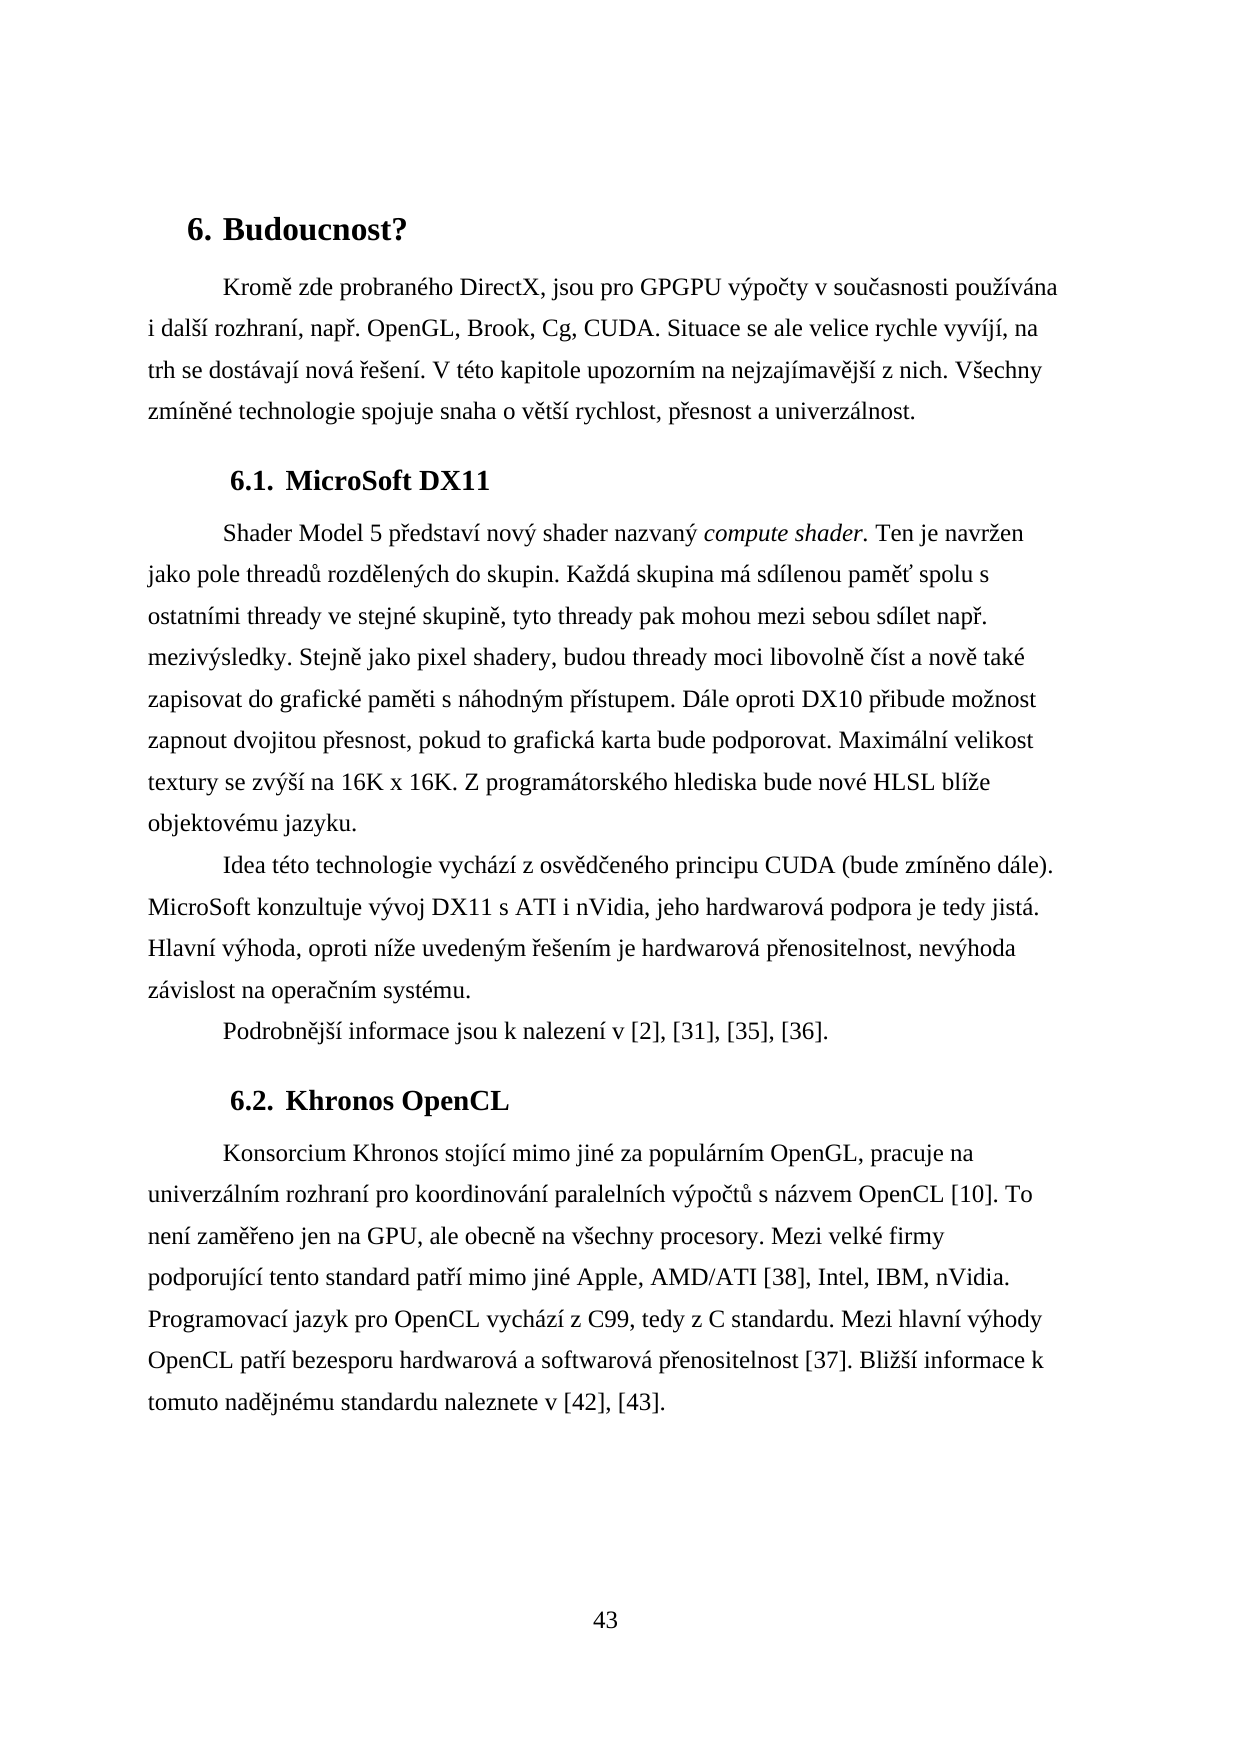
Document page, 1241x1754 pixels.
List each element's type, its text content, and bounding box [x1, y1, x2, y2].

subtitle Khronos OpenCL [223, 1084, 1063, 1116]
text Podrobnější informace jsou k nalezení v [2], [31], [35], [36]. [148, 1017, 1063, 1045]
subtitle MicroSoft DX11 [223, 464, 1063, 496]
text Idea této technologie vychází z osvědčeného principu CUDA (bude zmíněno dále). MicroSoft konzultuje vývoj DX11 s ATI i nVidia, jeho hardwarová podpora je tedy jistá. Hlavní výhoda, oproti níže uvedeným řešením je hardwarová přenositelnost, nevýhoda závislost na operačním systému. [148, 851, 1063, 1003]
subtitle Budoucnost? [178, 211, 1063, 248]
text Shader Model 5 představí nový shader nazvaný compute shader. Ten je navržen jako pole threadů rozdělených do skupin. Každá skupina má sdílenou paměť spolu s ostatními thready ve stejné skupině, tyto thready pak mohou mezi sebou sdílet např. mezivýsledky. Stejně jako pixel shadery, budou thready moci libovolně číst a nově také zapisovat do grafické paměti s náhodným přístupem. Dále oproti DX10 přibude možnost zapnout dvojitou přesnost, pokud to grafická karta bude podporovat. Maximální velikost textury se zvýší na 16K x 16K. Z programátorského hlediska bude nové HLSL blíže objektovému jazyku. [148, 519, 1063, 837]
text Konsorcium Khronos stojící mimo jiné za populárním OpenGL, pracuje na univerzálním rozhraní pro koordinování paralelních výpočtů s názvem OpenCL [10]. To není zaměřeno jen na GPU, ale obecně na všechny procesory. Mezi velké firmy podporující tento standard patří mimo jiné Apple, AMD/ATI [38], Intel, IBM, nVidia. Programovací jazyk pro OpenCL vychází z C99, tedy z C standardu. Mezi hlavní výhody OpenCL patří bezesporu hardwarová a softwarová přenositelnost [37]. Bližší informace k tomuto nadějnému standardu naleznete v [42], [43]. [148, 1139, 1063, 1416]
text Kromě zde probraného DirectX, jsou pro GPGPU výpočty v současnosti používána i další rozhraní, např. OpenGL, Brook, Cg, CUDA. Situace se ale velice rychle vyvíjí, na trh se dostávají nová řešení. V této kapitole upozorním na nejzajímavější z nich. Všechny zmíněné technologie spojuje snaha o větší rychlost, přesnost a univerzálnost. [148, 273, 1063, 425]
